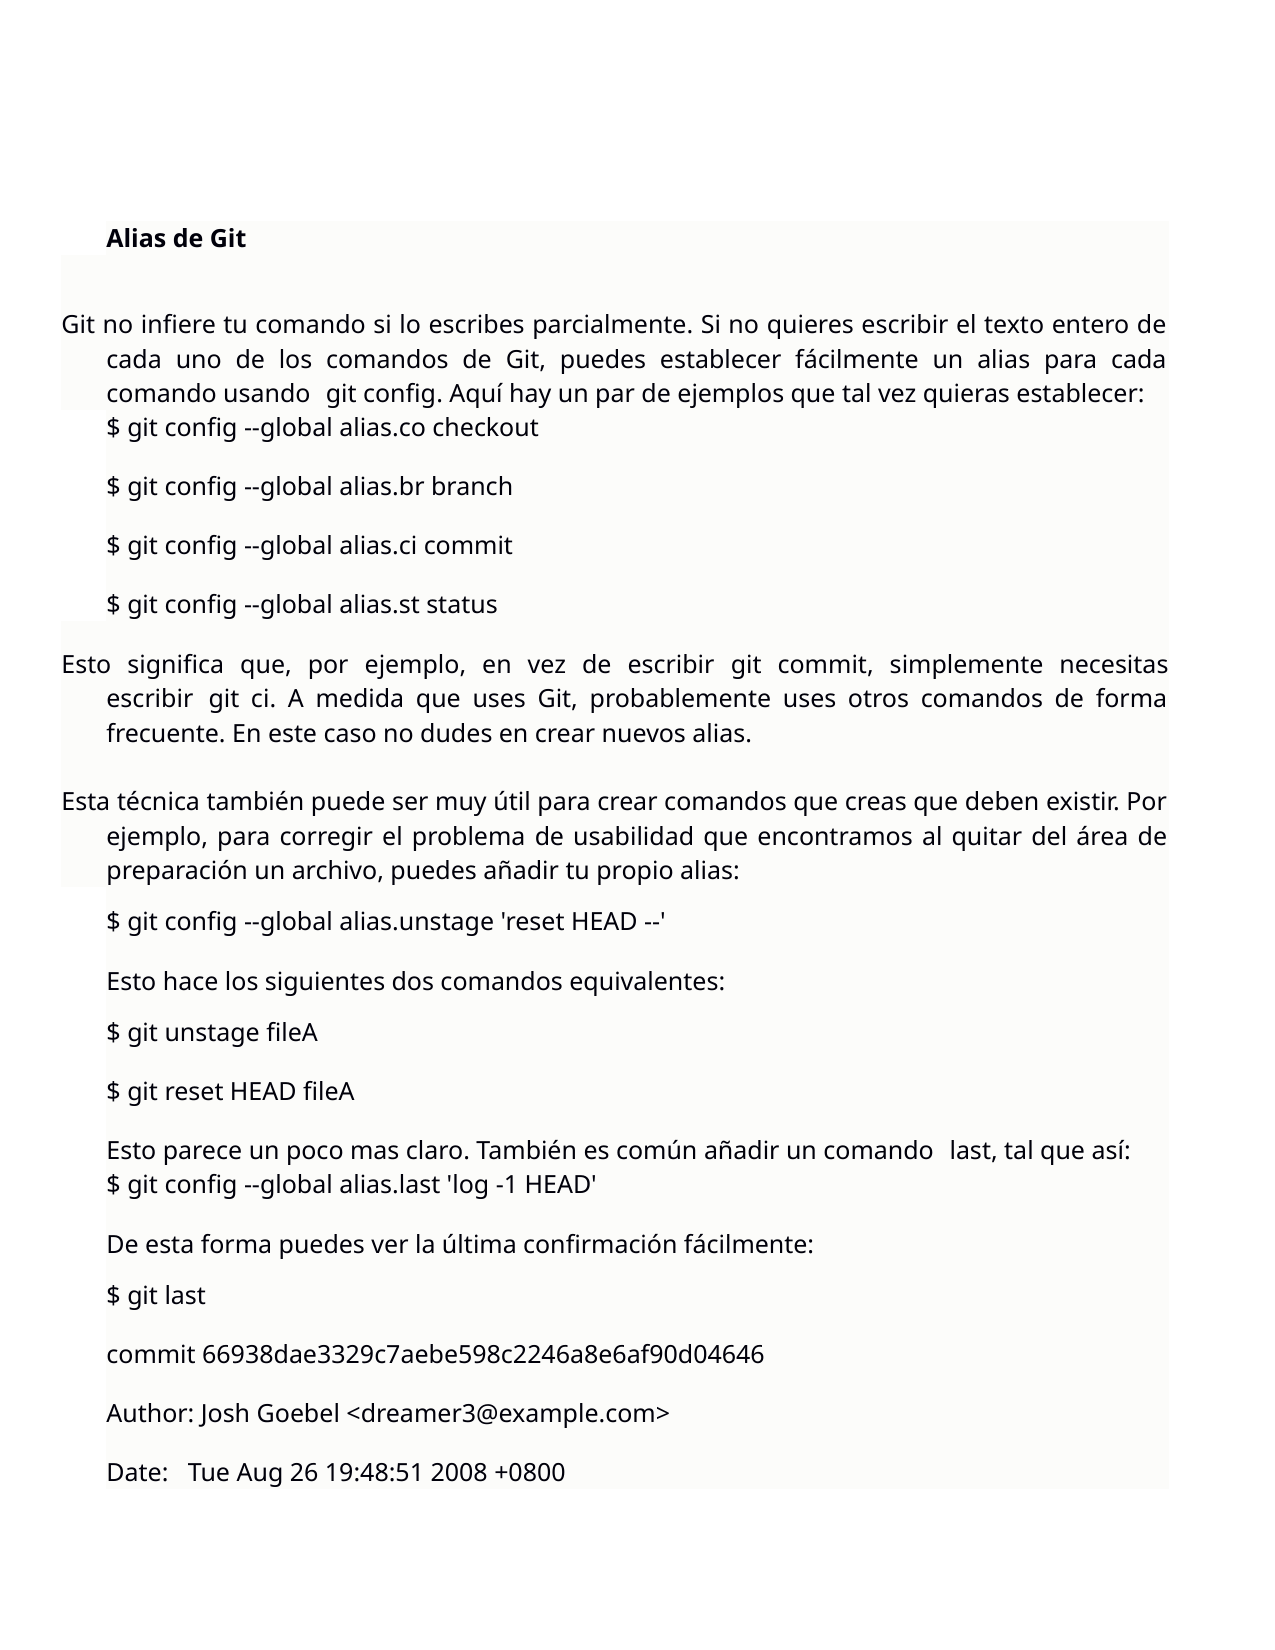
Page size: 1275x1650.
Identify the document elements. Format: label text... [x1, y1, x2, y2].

list Git no infiere tu comando si lo escribes parcialmente. Si no quieres escribir el texto entero de cada uno de los comandos de Git, puedes establecer fácilmente un alias para cada comando usando git config. Aquí hay un par de ejemplos que tal vez quieras establecer: [61, 307, 1169, 410]
list Author: Josh Goebel <dreamer3@example.com> [106, 1396, 1169, 1430]
list $ git last [106, 1278, 1169, 1312]
list $ git reset HEAD fileA [106, 1074, 1169, 1108]
list Esto hace los siguientes dos comandos equivalentes: [106, 963, 1169, 997]
list commit 66938dae3329c7aebe598c2246a8e6af90d04646 [106, 1337, 1169, 1371]
list $ git unstage fileA [106, 1014, 1169, 1049]
list $ git config --global alias.st status [106, 587, 1169, 621]
list $ git config --global alias.unstage 'reset HEAD --' [106, 904, 1169, 938]
list $ git config --global alias.ci commit [106, 528, 1169, 562]
list De esta forma puedes ver la última confirmación fácilmente: [106, 1226, 1169, 1261]
list Date: Tue Aug 26 19:48:51 2008 +0800 [106, 1455, 1169, 1489]
list $ git config --global alias.br branch [106, 469, 1169, 503]
list Alias de Git [106, 221, 1169, 255]
list $ git config --global alias.co checkout [106, 410, 1169, 444]
list $ git config --global alias.last 'log -1 HEAD' [106, 1167, 1169, 1201]
list Esto parece un poco mas claro. También es común añadir un comando last, tal que así: [106, 1133, 1169, 1167]
list Esto significa que, por ejemplo, en vez de escribir git commit, simplemente necesitas escribir git ci. A medida que uses Git, probablemente uses otros comandos de forma frecuente. En este caso no dudes en crear nuevos alias. [61, 646, 1169, 749]
list Esta técnica también puede ser muy útil para crear comandos que creas que deben existir. Por ejemplo, para corregir el problema de usabilidad que encontramos al quitar del área de preparación un archivo, puedes añadir tu propio alias: [61, 784, 1169, 887]
